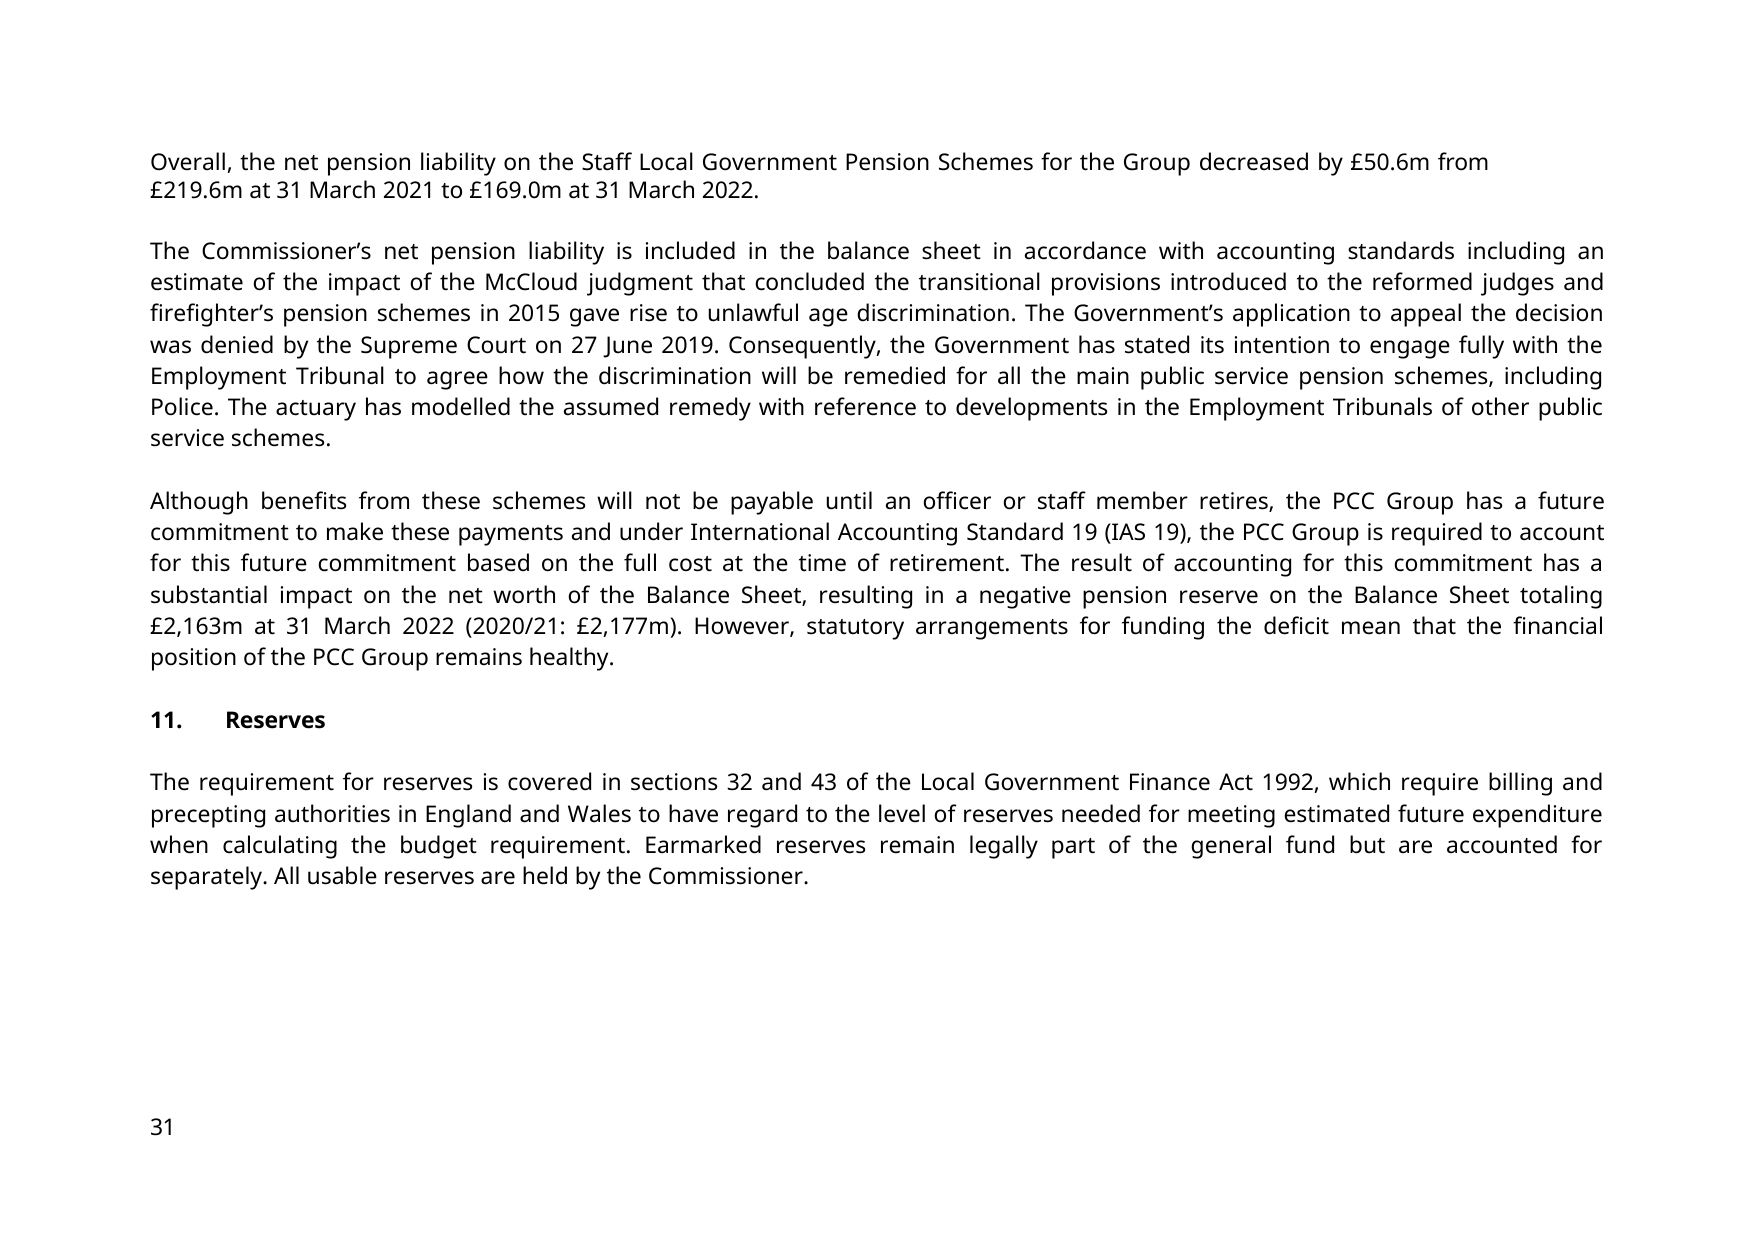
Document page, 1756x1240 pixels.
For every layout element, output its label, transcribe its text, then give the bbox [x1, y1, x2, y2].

text The requirement for reserves is covered in sections 32 and 43 of the Local Government Finance Act 1992, which require billing and precepting authorities in England and Wales to have regard to the level of reserves needed for meeting estimated future expenditure when calculating the budget requirement. Earmarked reserves remain legally part of the general fund but are accounted for separately. All usable reserves are held by the Commissioner. [150, 766, 1605, 891]
text The Commissioner’s net pension liability is included in the balance sheet in accordance with accounting standards including an estimate of the impact of the McCloud judgment that concluded the transitional provisions introduced to the reformed judges and firefighter’s pension schemes in 2015 gave rise to unlawful age discrimination. The Government’s application to appeal the decision was denied by the Supreme Court on 27 June 2019. Consequently, the Government has stated its intention to engage fully with the Employment Tribunal to agree how the discrimination will be remedied for all the main public service pension schemes, including Police. The actuary has modelled the assumed remedy with reference to developments in the Employment Tribunals of other public service schemes. [150, 235, 1606, 454]
text £219.6m at 31 March 2021 to £169.0m at 31 March 2022. [150, 176, 1618, 204]
text Although benefits from these schemes will not be payable until an officer or staff member retires, the PCC Group has a future commitment to make these payments and under International Accounting Standard 19 (IAS 19), the PCC Group is required to account for this future commitment based on the full cost at the time of retirement. The result of accounting for this commitment has a substantial impact on the net worth of the Balance Sheet, resulting in a negative pension reserve on the Balance Sheet totaling £2,163m at 31 March 2022 (2020/21: £2,177m). However, statutory arrangements for funding the deficit mean that the financial position of the PCC Group remains healthy. [150, 485, 1606, 672]
text Overall, the net pension liability on the Staff Local Government Pension Schemes for the Group decreased by £50.6m from [150, 148, 1618, 176]
subtitle Reserves [150, 704, 1618, 735]
